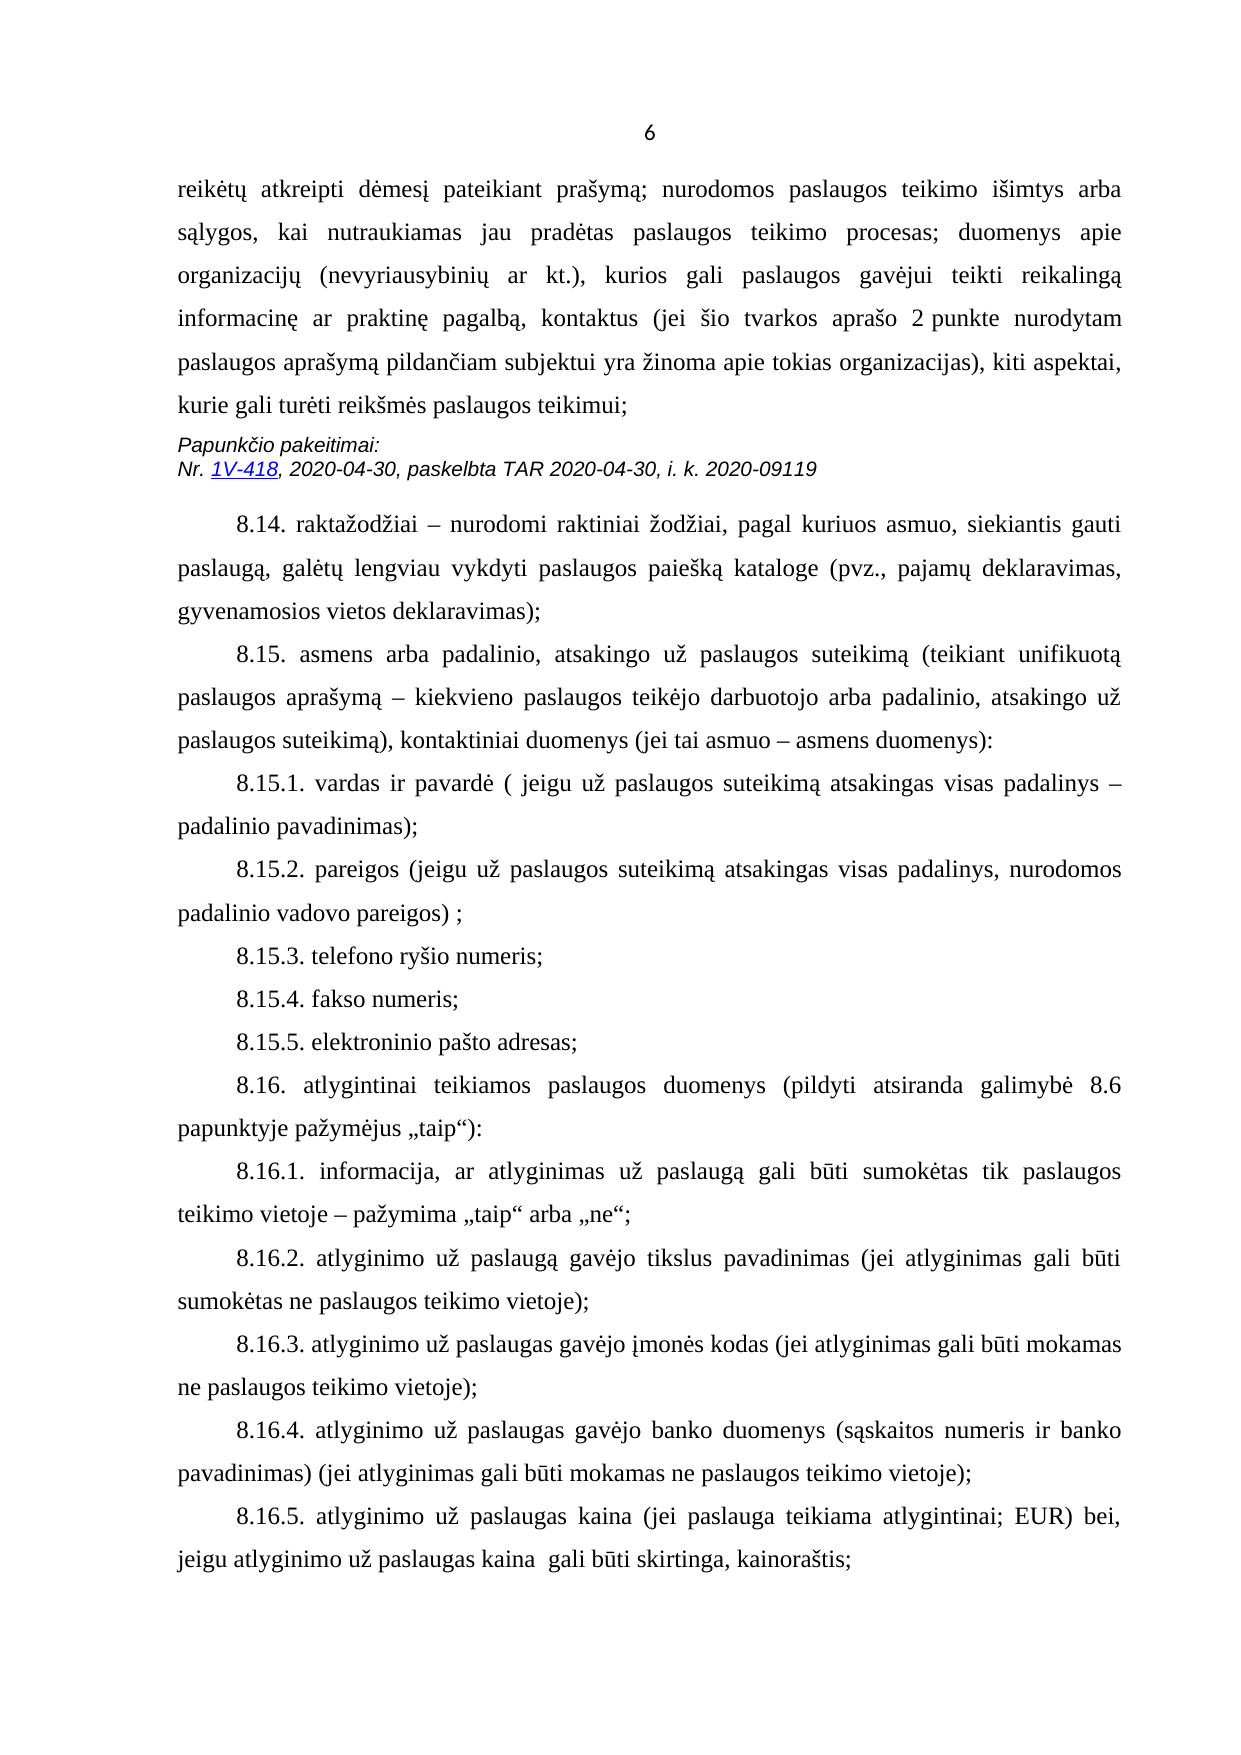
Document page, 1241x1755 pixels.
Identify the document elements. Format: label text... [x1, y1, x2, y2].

text Nr. 1V-418, 2020-04-30, paskelbta TAR 2020-04-30, i. k. 2020-09119 [177, 457, 1122, 481]
text 8.16.1. informacija, ar atlyginimas už paslaugą gali būti sumokėtas tik paslaugos teikimo vietoje – pažymima „taip“ arba „ne“; [177, 1156, 1122, 1228]
text 8.16.5. atlyginimo už paslaugas kaina (jei paslauga teikiama atlygintinai; EUR) bei, jeigu atlyginimo už paslaugas kaina gali būti skirtinga, kainoraštis; [177, 1501, 1122, 1573]
text 8.16.4. atlyginimo už paslaugas gavėjo banko duomenys (sąskaitos numeris ir banko pavadinimas) (jei atlyginimas gali būti mokamas ne paslaugos teikimo vietoje); [177, 1415, 1122, 1487]
text 8.14. raktažodžiai – nurodomi raktiniai žodžiai, pagal kuriuos asmuo, siekiantis gauti paslaugą, galėtų lengviau vykdyti paslaugos paiešką kataloge (pvz., pajamų deklaravimas, gyvenamosios vietos deklaravimas); [177, 509, 1122, 624]
text 8.16. atlygintinai teikiamos paslaugos duomenys (pildyti atsiranda galimybė 8.6 papunktyje pažymėjus „taip“): [177, 1070, 1122, 1142]
text 8.16.3. atlyginimo už paslaugas gavėjo įmonės kodas (jei atlyginimas gali būti mokamas ne paslaugos teikimo vietoje); [177, 1329, 1122, 1401]
text 8.15. asmens arba padalinio, atsakingo už paslaugos suteikimą (teikiant unifikuotą paslaugos aprašymą – kiekvieno paslaugos teikėjo darbuotojo arba padalinio, atsakingo už paslaugos suteikimą), kontaktiniai duomenys (jei tai asmuo – asmens duomenys): [177, 639, 1122, 754]
text 8.16.2. atlyginimo už paslaugą gavėjo tikslus pavadinimas (jei atlyginimas gali būti sumokėtas ne paslaugos teikimo vietoje); [177, 1243, 1122, 1314]
text 8.15.5. elektroninio pašto adresas; [177, 1027, 1122, 1056]
text 8.15.4. fakso numeris; [177, 984, 1122, 1013]
text 8.15.2. pareigos (jeigu už paslaugos suteikimą atsakingas visas padalinys, nurodomos padalinio vadovo pareigos) ; [177, 854, 1122, 926]
text Papunkčio pakeitimai: [177, 433, 1122, 457]
text 8.15.1. vardas ir pavardė ( jeigu už paslaugos suteikimą atsakingas visas padalinys – padalinio pavadinimas); [177, 768, 1122, 840]
text reikėtų atkreipti dėmesį pateikiant prašymą; nurodomos paslaugos teikimo išimtys arba sąlygos, kai nutraukiamas jau pradėtas paslaugos teikimo procesas; duomenys apie organizacijų (nevyriausybinių ar kt.), kurios gali paslaugos gavėjui teikti reikalingą informacinę ar praktinę pagalbą, kontaktus (jei šio tvarkos aprašo 2 punkte nurodytam paslaugos aprašymą pildančiam subjektui yra žinoma apie tokias organizacijas), kiti aspektai, kurie gali turėti reikšmės paslaugos teikimui; [177, 174, 1122, 418]
text 8.15.3. telefono ryšio numeris; [177, 941, 1122, 969]
